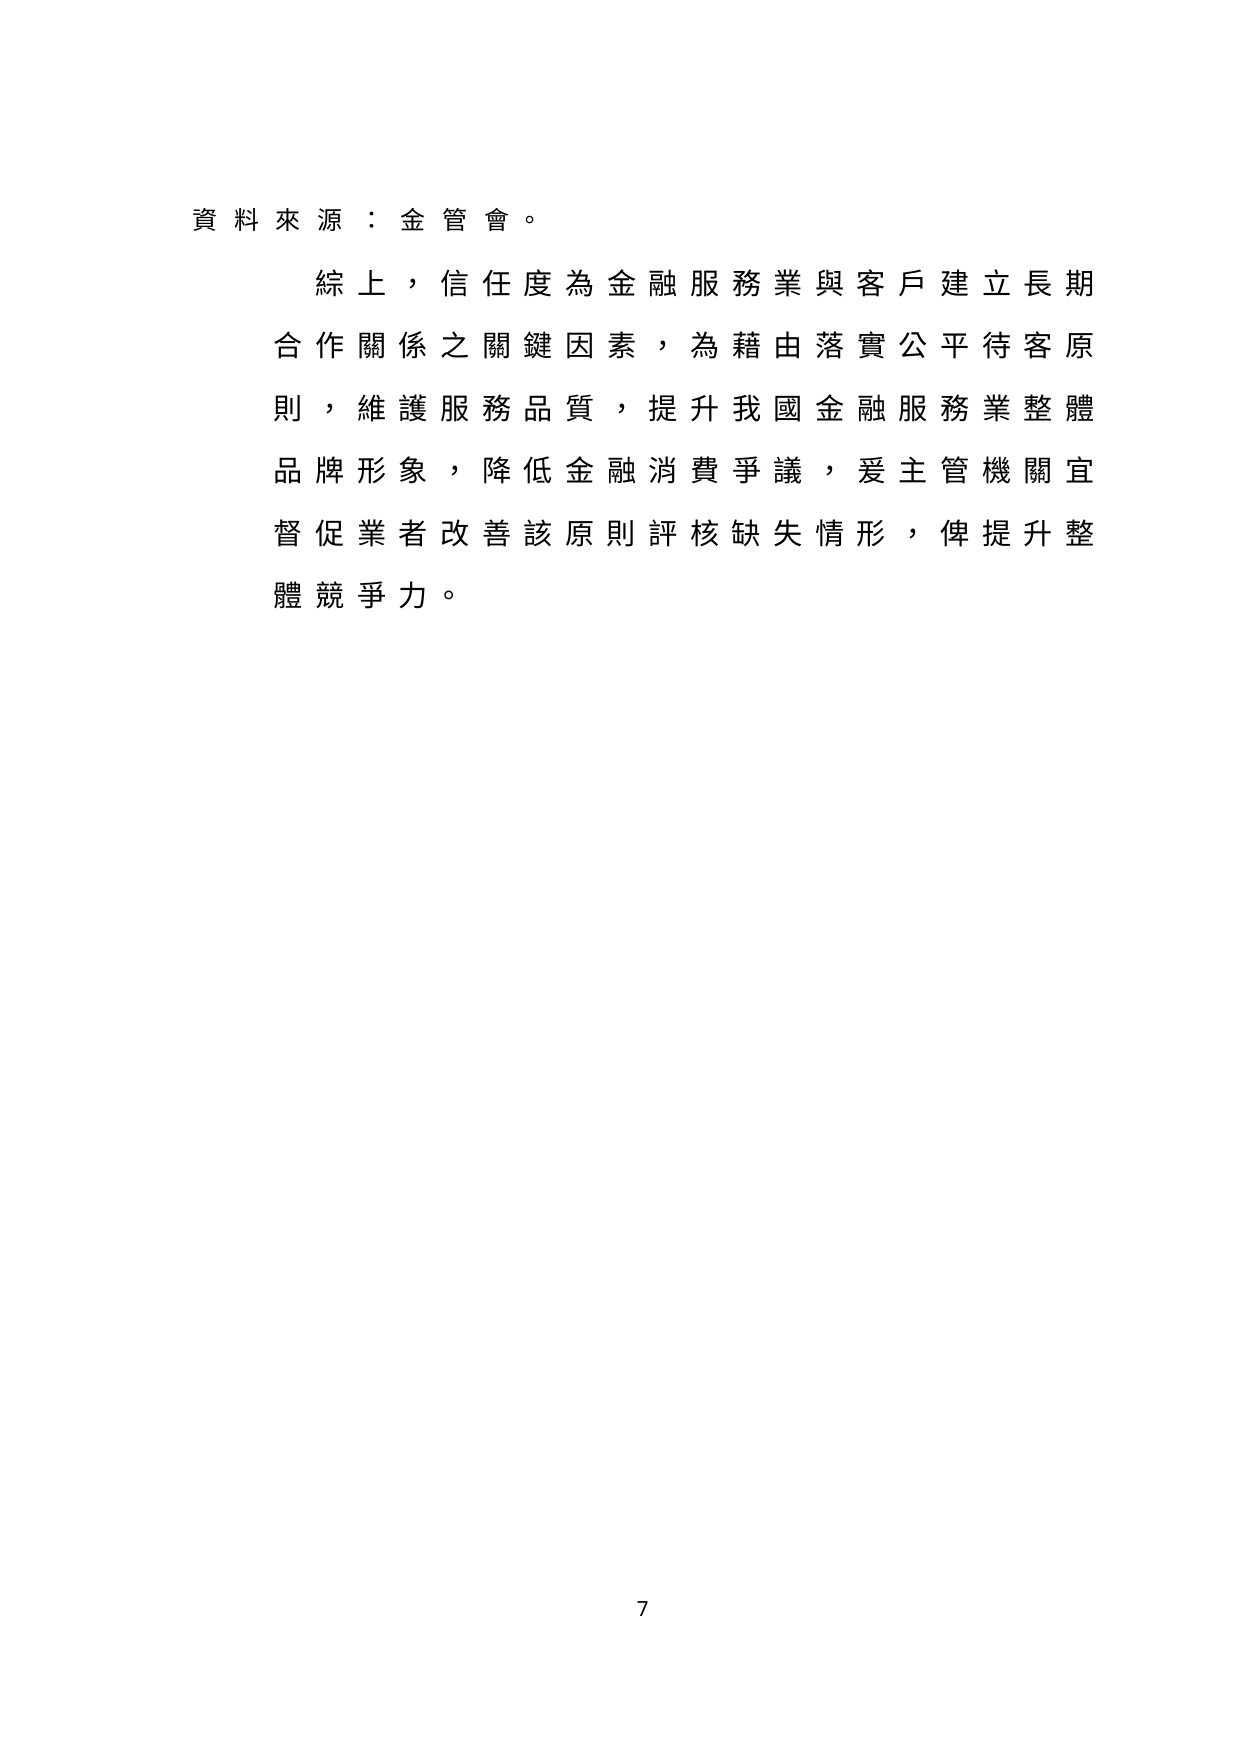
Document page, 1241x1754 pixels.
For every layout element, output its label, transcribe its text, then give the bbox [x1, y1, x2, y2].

text 資料來源：金管會。 [184, 177, 1101, 240]
text 綜上，信任度為金融服務業與客戶建立長期合作關係之關鍵因素，為藉由落實公平待客原則，維護服務品質，提升我國金融服務業整體品牌形象，降低金融消費爭議，爰主管機關宜督促業者改善該原則評核缺失情形，俾提升整體競爭力。 [243, 240, 1101, 615]
